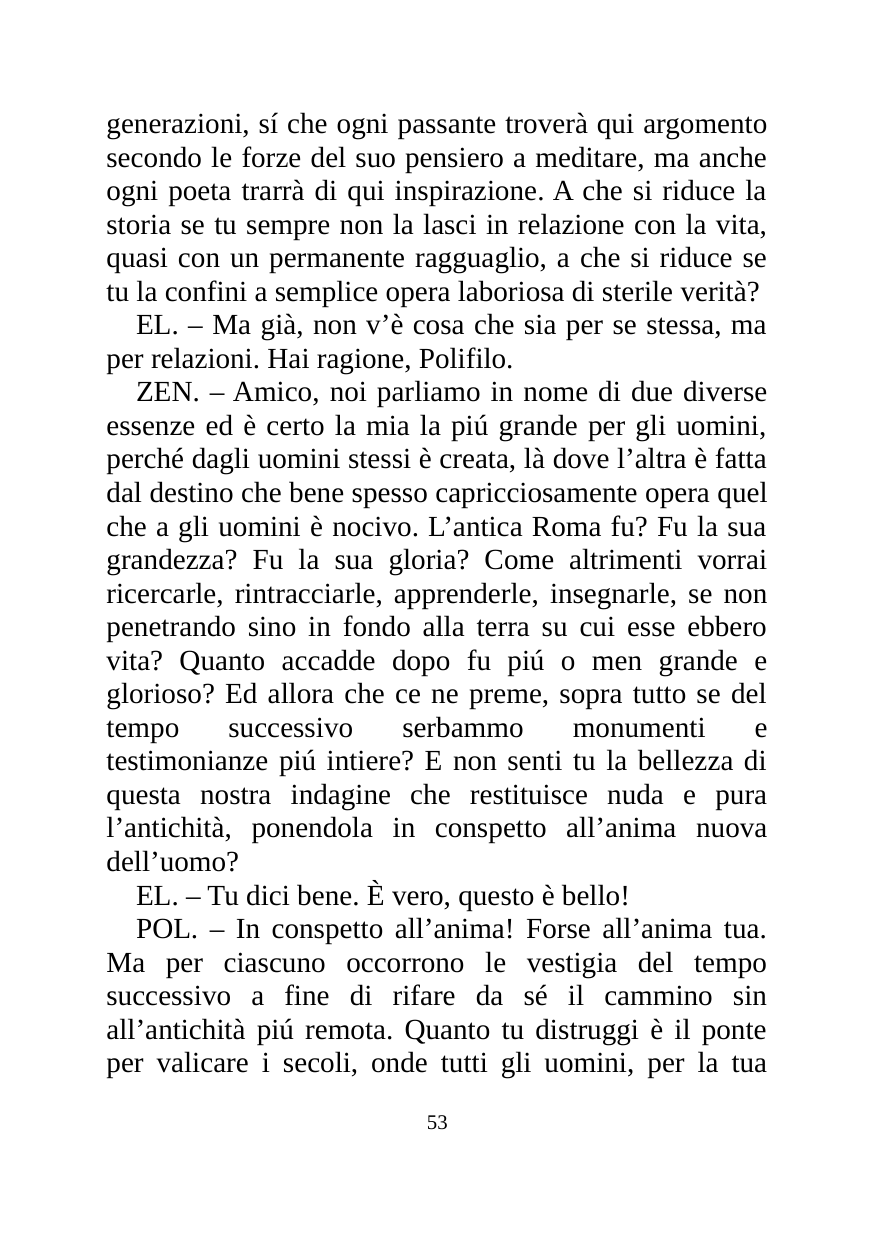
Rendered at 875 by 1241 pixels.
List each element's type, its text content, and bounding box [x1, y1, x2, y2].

text ZEN. – Amico, noi parliamo in nome di due diverse essenze ed è certo la mia la piú grande per gli uomini, perché dagli uomini stessi è creata, là dove l’altra è fatta dal destino che bene spesso capricciosamente opera quel che a gli uomini è nocivo. L’antica Roma fu? Fu la sua grandezza? Fu la sua gloria? Come altrimenti vorrai ricercarle, rintracciarle, apprenderle, insegnarle, se non penetrando sino in fondo alla terra su cui esse ebbero vita? Quanto accadde dopo fu piú o men grande e glorioso? Ed allora che ce ne preme, sopra tutto se del tempo successivo serbammo monumenti e testimonianze piú intiere? E non senti tu la bellezza di questa nostra indagine che restituisce nuda e pura l’antichità, ponendola in conspetto all’anima nuova dell’uomo? [106, 374, 768, 878]
text generazioni, sí che ogni passante troverà qui argomento secondo le forze del suo pensiero a meditare, ma anche ogni poeta trarrà di qui inspirazione. A che si riduce la storia se tu sempre non la lasci in relazione con la vita, quasi con un permanente ragguaglio, a che si riduce se tu la confini a semplice opera laboriosa di sterile verità? [106, 106, 768, 307]
text EL. – Ma già, non v’è cosa che sia per se stessa, ma per relazioni. Hai ragione, Polifilo. [106, 307, 768, 374]
text POL. – In conspetto all’anima! Forse all’anima tua. Ma per ciascuno occorrono le vestigia del tempo successivo a fine di rifare da sé il cammino sin all’antichità piú remota. Quanto tu distruggi è il ponte per valicare i secoli, onde tutti gli uomini, per la tua [106, 911, 768, 1079]
text EL. – Tu dici bene. È vero, questo è bello! [106, 878, 768, 911]
